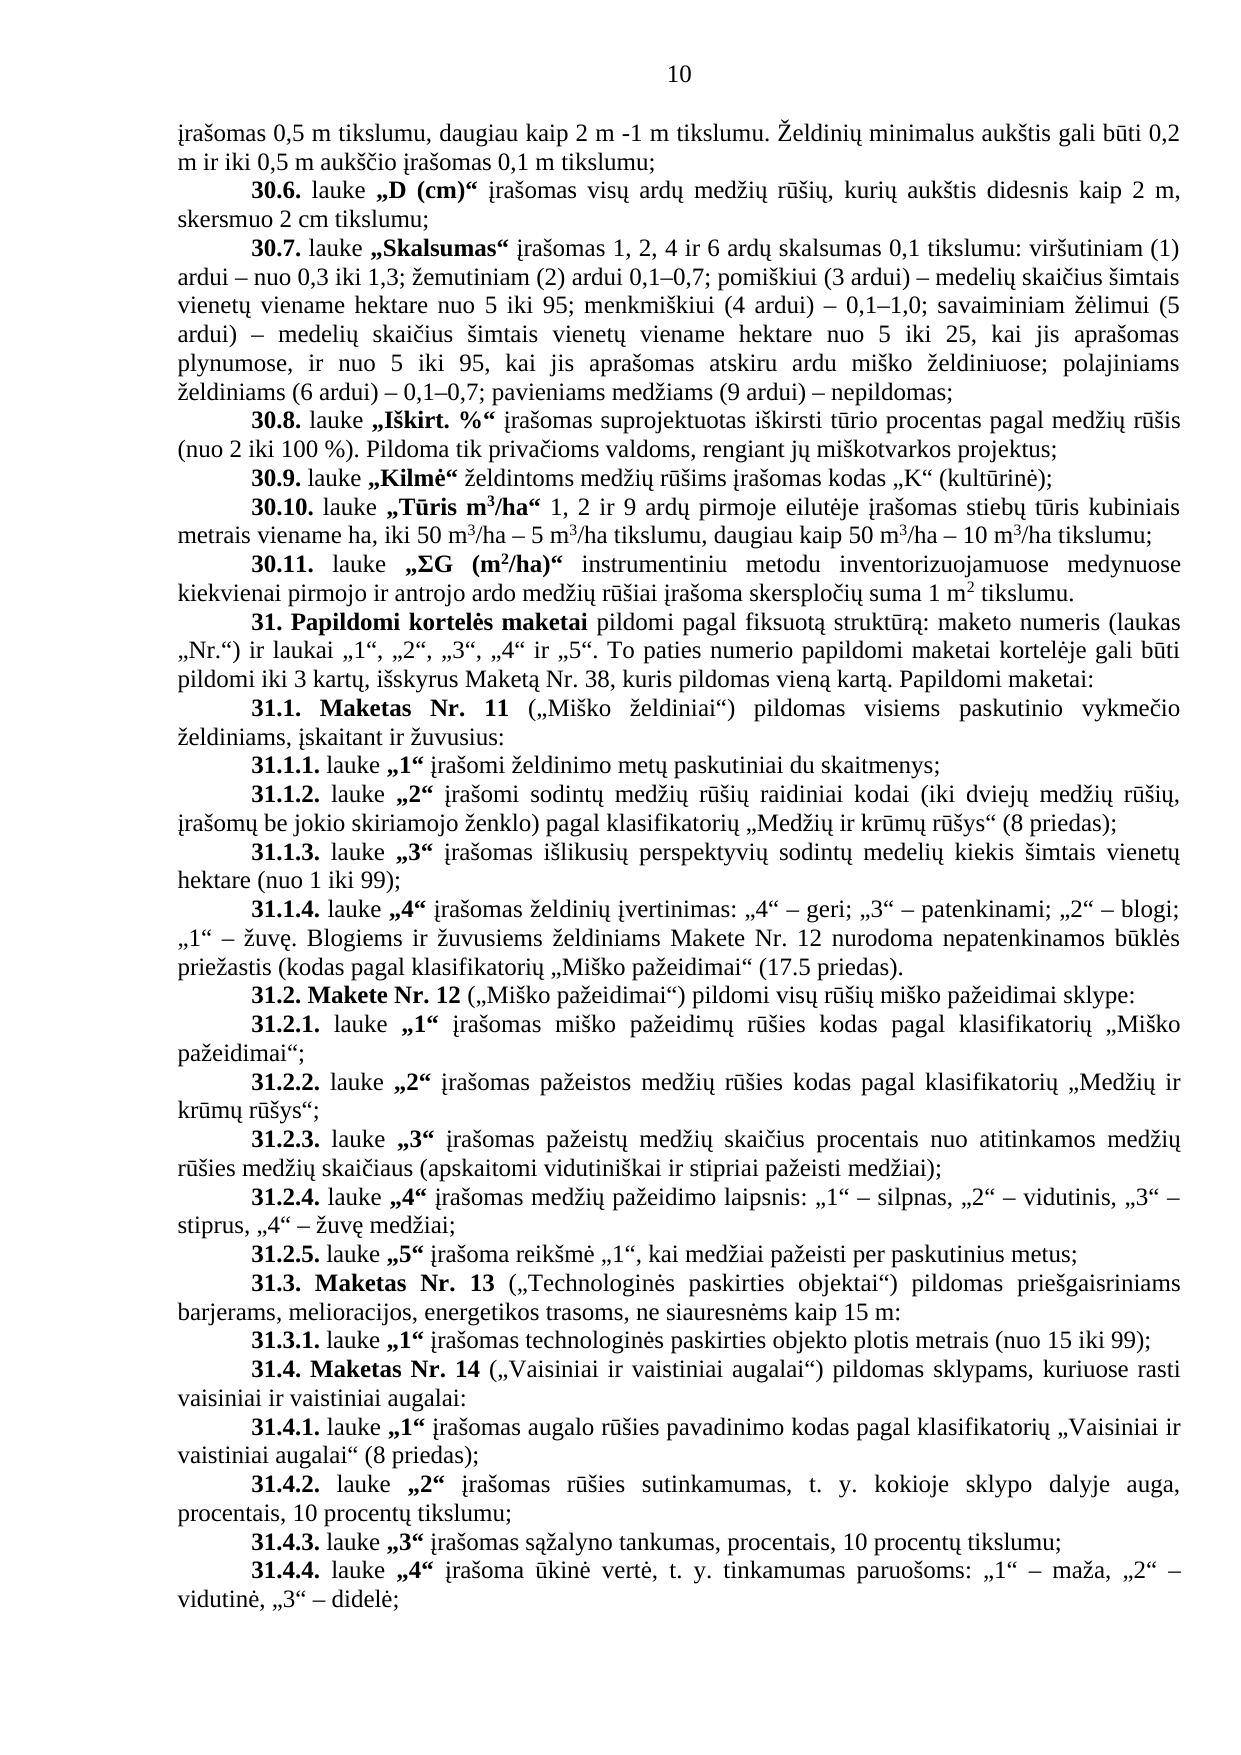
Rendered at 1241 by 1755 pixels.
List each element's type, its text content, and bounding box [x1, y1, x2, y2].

text 31.4.1. lauke „1“ įrašomas augalo rūšies pavadinimo kodas pagal klasifikatorių „Vaisiniai ir vaistiniai augalai“ (8 priedas); [177, 1412, 1181, 1469]
text 31.4.3. lauke „3“ įrašomas sąžalyno tankumas, procentais, 10 procentų tikslumu; [177, 1527, 1181, 1556]
text 30.8. lauke „Iškirt. %“ įrašomas suprojektuotas iškirsti tūrio procentas pagal medžių rūšis (nuo 2 iki 100 %). Pildoma tik privačioms valdoms, rengiant jų miškotvarkos projektus; [177, 406, 1181, 463]
text 31.2.4. lauke „4“ įrašomas medžių pažeidimo laipsnis: „1“ – silpnas, „2“ – vidutinis, „3“ – stiprus, „4“ – žuvę medžiai; [177, 1182, 1181, 1239]
text 31.2.2. lauke „2“ įrašomas pažeistos medžių rūšies kodas pagal klasifikatorių „Medžių ir krūmų rūšys“; [177, 1067, 1181, 1124]
text 31.1.4. lauke „4“ įrašomas želdinių įvertinimas: „4“ – geri; „3“ – patenkinami; „2“ – blogi; „1“ – žuvę. Blogiems ir žuvusiems želdiniams Makete Nr. 12 nurodoma nepatenkinamos būklės priežastis (kodas pagal klasifikatorių „Miško pažeidimai“ (17.5 priedas). [177, 894, 1181, 981]
text 30.9. lauke „Kilmė“ želdintoms medžių rūšims įrašomas kodas „K“ (kultūrinė); [177, 463, 1181, 492]
text 31.1.3. lauke „3“ įrašomas išlikusių perspektyvių sodintų medelių kiekis šimtais vienetų hektare (nuo 1 iki 99); [177, 837, 1181, 894]
text 30.7. lauke „Skalsumas“ įrašomas 1, 2, 4 ir 6 ardų skalsumas 0,1 tikslumu: viršutiniam (1) ardui – nuo 0,3 iki 1,3; žemutiniam (2) ardui 0,1–0,7; pomiškiui (3 ardui) – medelių skaičius šimtais vienetų viename hektare nuo 5 iki 95; menkmiškiui (4 ardui) – 0,1–1,0; savaiminiam žėlimui (5 ardui) – medelių skaičius šimtais vienetų viename hektare nuo 5 iki 25, kai jis aprašomas plynumose, ir nuo 5 iki 95, kai jis aprašomas atskiru ardu miško želdiniuose; polajiniams želdiniams (6 ardui) – 0,1–0,7; pavieniams medžiams (9 ardui) – nepildomas; [177, 233, 1181, 406]
text 31.2.3. lauke „3“ įrašomas pažeistų medžių skaičius procentais nuo atitinkamos medžių rūšies medžių skaičiaus (apskaitomi vidutiniškai ir stipriai pažeisti medžiai); [177, 1124, 1181, 1182]
text 31.2. Makete Nr. 12 („Miško pažeidimai“) pildomi visų rūšių miško pažeidimai sklype: [177, 981, 1181, 1009]
text 31.3.1. lauke „1“ įrašomas technologinės paskirties objekto plotis metrais (nuo 15 iki 99); [177, 1326, 1181, 1354]
text 31.4.2. lauke „2“ įrašomas rūšies sutinkamumas, t. y. kokioje sklypo dalyje auga, procentais, 10 procentų tikslumu; [177, 1469, 1181, 1527]
text 31.2.5. lauke „5“ įrašoma reikšmė „1“, kai medžiai pažeisti per paskutinius metus; [177, 1239, 1181, 1268]
text 31.1.2. lauke „2“ įrašomi sodintų medžių rūšių raidiniai kodai (iki dviejų medžių rūšių, įrašomų be jokio skiriamojo ženklo) pagal klasifikatorių „Medžių ir krūmų rūšys“ (8 priedas); [177, 779, 1181, 837]
text 30.6. lauke „D (cm)“ įrašomas visų ardų medžių rūšių, kurių aukštis didesnis kaip 2 m, skersmuo 2 cm tikslumu; [177, 176, 1181, 233]
text įrašomas 0,5 m tikslumu, daugiau kaip 2 m -1 m tikslumu. Želdinių minimalus aukštis gali būti 0,2 m ir iki 0,5 m aukščio įrašomas 0,1 m tikslumu; [177, 118, 1181, 176]
text 31.1. Maketas Nr. 11 („Miško želdiniai“) pildomas visiems paskutinio vykmečio želdiniams, įskaitant ir žuvusius: [177, 693, 1181, 751]
text 31. Papildomi kortelės maketai pildomi pagal fiksuotą struktūrą: maketo numeris (laukas „Nr.“) ir laukai „1“, „2“, „3“, „4“ ir „5“. To paties numerio papildomi maketai kortelėje gali būti pildomi iki 3 kartų, išskyrus Maketą Nr. 38, kuris pildomas vieną kartą. Papildomi maketai: [177, 607, 1181, 693]
text 31.4. Maketas Nr. 14 („Vaisiniai ir vaistiniai augalai“) pildomas sklypams, kuriuose rasti vaisiniai ir vaistiniai augalai: [177, 1354, 1181, 1412]
text 30.10. lauke „Tūris m3/ha“ 1, 2 ir 9 ardų pirmoje eilutėje įrašomas stiebų tūris kubiniais metrais viename ha, iki 50 m3/ha – 5 m3/ha tikslumu, daugiau kaip 50 m3/ha – 10 m3/ha tikslumu; [177, 492, 1181, 549]
text 30.11. lauke „ΣG (m2/ha)“ instrumentiniu metodu inventorizuojamuose medynuose kiekvienai pirmojo ir antrojo ardo medžių rūšiai įrašoma skerspločių suma 1 m2 tikslumu. [177, 549, 1181, 607]
text 31.3. Maketas Nr. 13 („Technologinės paskirties objektai“) pildomas priešgaisriniams barjerams, melioracijos, energetikos trasoms, ne siauresnėms kaip 15 m: [177, 1268, 1181, 1326]
text 31.2.1. lauke „1“ įrašomas miško pažeidimų rūšies kodas pagal klasifikatorių „Miško pažeidimai“; [177, 1009, 1181, 1067]
text 31.4.4. lauke „4“ įrašoma ūkinė vertė, t. y. tinkamumas paruošoms: „1“ – maža, „2“ – vidutinė, „3“ – didelė; [177, 1556, 1181, 1613]
text 31.1.1. lauke „1“ įrašomi želdinimo metų paskutiniai du skaitmenys; [177, 751, 1181, 779]
